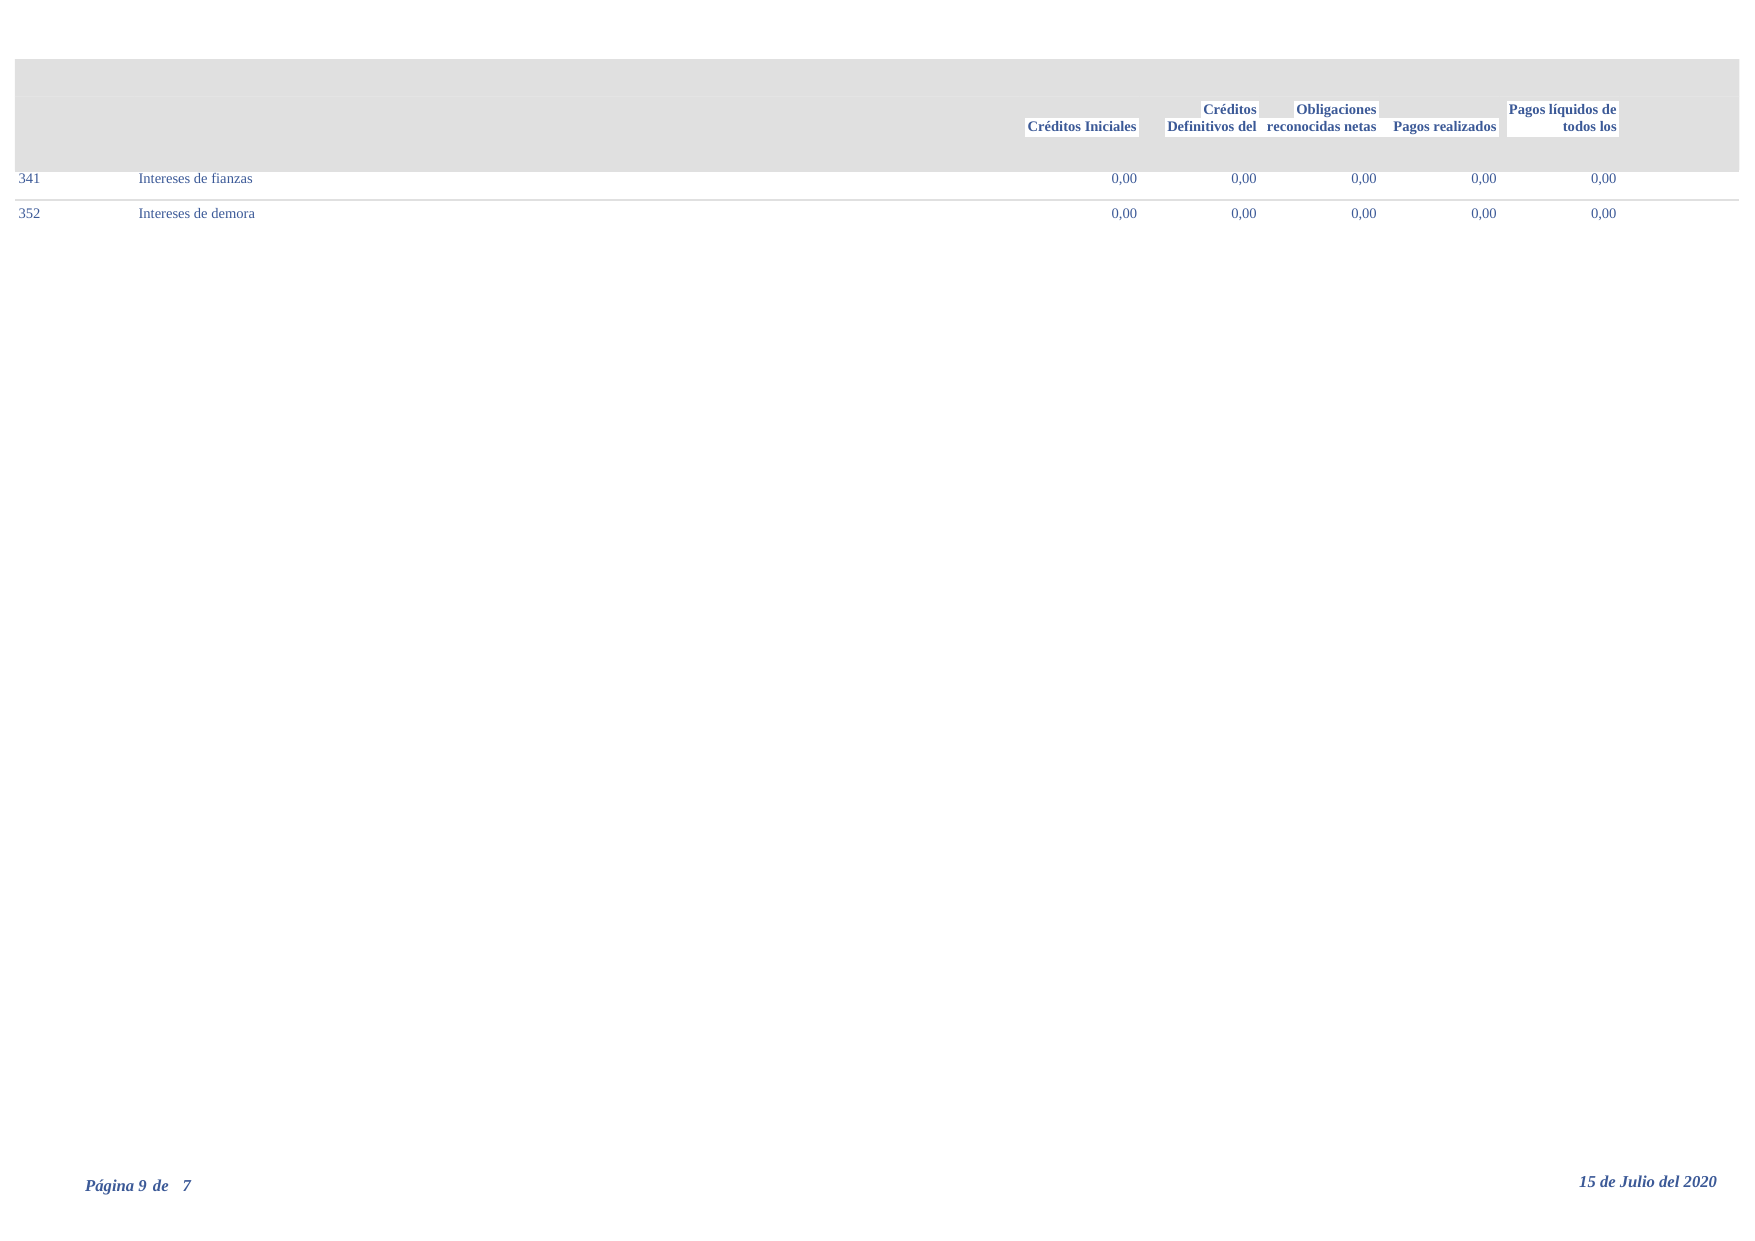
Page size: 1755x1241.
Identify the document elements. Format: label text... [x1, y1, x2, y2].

table_cell 352 [15, 201, 105, 230]
table_cell 0,00 [1278, 172, 1397, 199]
table_cell 0,00 [1158, 201, 1277, 230]
table_cell Intereses de fianzas [105, 172, 883, 199]
table_cell 0,00 [883, 201, 1158, 230]
table_cell 0,00 [1398, 172, 1524, 199]
table_cell 0,00 [1278, 201, 1397, 230]
table_cell 0,00 [1524, 201, 1739, 230]
table_cell 0,00 [1524, 172, 1739, 199]
table_cell Intereses de demora [105, 201, 883, 230]
table_cell 0,00 [1158, 172, 1277, 199]
table_cell 0,00 [1398, 201, 1524, 230]
table_cell 341 [15, 172, 105, 199]
table_cell 0,00 [883, 172, 1158, 199]
